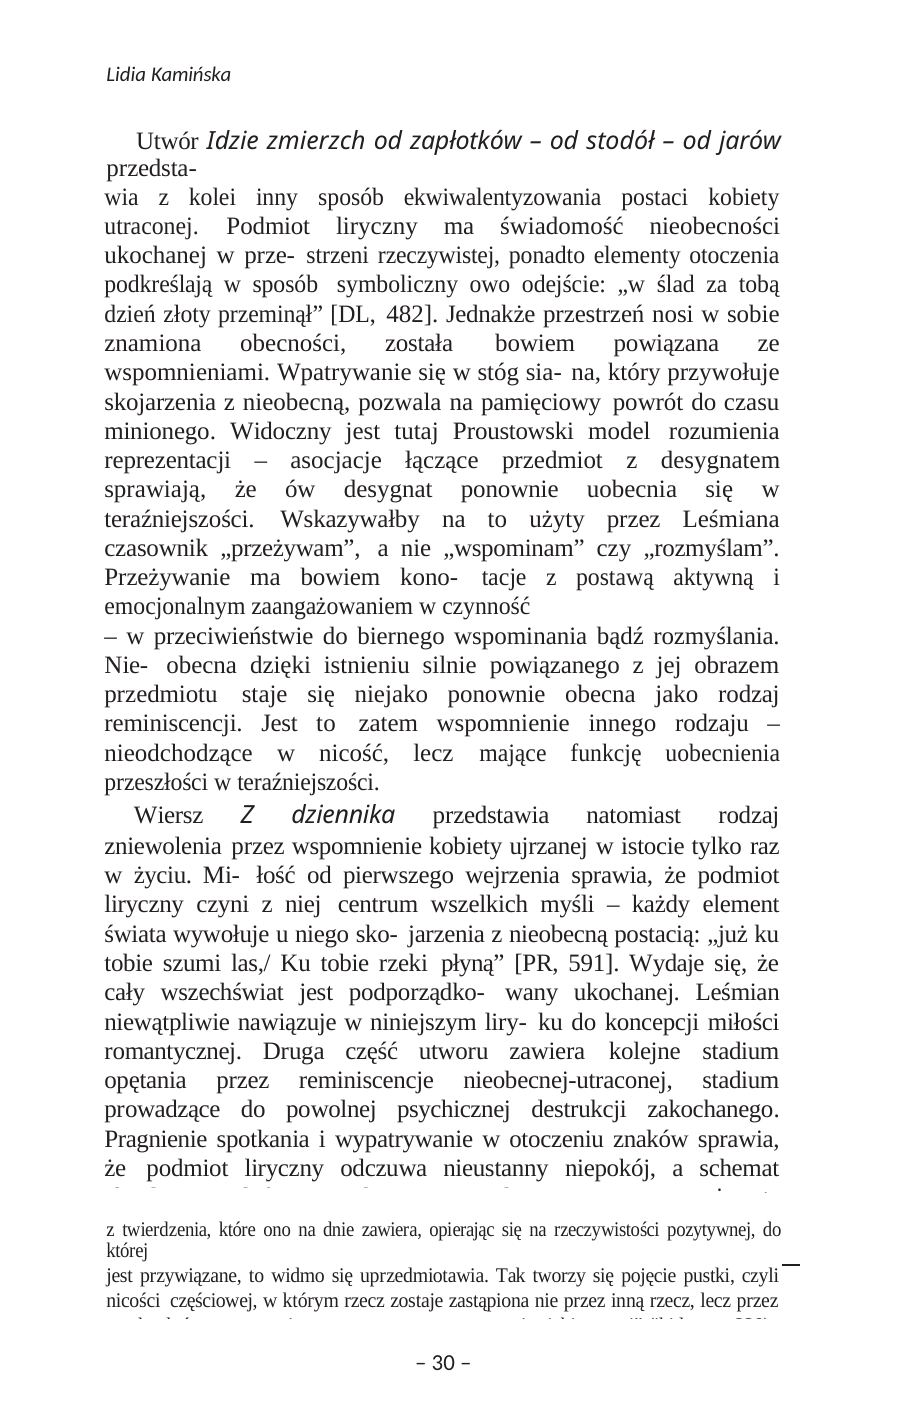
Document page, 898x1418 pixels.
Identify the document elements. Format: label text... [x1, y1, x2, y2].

text z twierdzenia, które ono na dnie zawiera, opierając się na rzeczywistości pozytywnej, do której [106, 1219, 782, 1262]
text Wiersz Z dziennika przedstawia natomiast rodzaj zniewolenia przez wspomnienie kobiety ujrzanej w istocie tylko raz w życiu. Mi- łość od pierwszego wejrzenia sprawia, że podmiot liryczny czyni z niej centrum wszelkich myśli – każdy element świata wywołuje u niego sko- jarzenia z nieobecną postacią: „już ku tobie szumi las,/ Ku tobie rzeki płyną” [PR, 591]. Wydaje się, że cały wszechświat jest podporządko- wany ukochanej. Leśmian niewątpliwie nawiązuje w niniejszym liry- ku do koncepcji miłości romantycznej. Druga część utworu zawiera kolejne stadium opętania przez reminiscencje nieobecnej-utraconej, stadium prowadzące do powolnej psychicznej destrukcji zakochanego. Pragnienie spotkania i wypatrywanie w otoczeniu znaków sprawia, że podmiot liryczny odczuwa nieustanny niepokój, a schemat chwilowej radości z oczekiwanego wydarzenia oraz następującego po niej rozcza- rowania jest nieustannie powielany. Racjonalizm zostaje zanegowany, a zakorzeniona w umyśle obsesja wzmaga podatność na wszelkiego ro- dzaju halucynacje. Nieobecna „uobecnia” się w przestrzeni wyłącznie pod postacią słuchowych urojeń, nie są to więc pierwiastki rzeczywiście [104, 796, 780, 1193]
text Lidia Kamińska [106, 63, 233, 86]
text wia z kolei inny sposób ekwiwalentyzowania postaci kobiety utraconej. Podmiot liryczny ma świadomość nieobecności ukochanej w prze- strzeni rzeczywistej, ponadto elementy otoczenia podkreślają w sposób symboliczny owo odejście: „w ślad za tobą dzień złoty przeminął” [DL, 482]. Jednakże przestrzeń nosi w sobie znamiona obecności, została bowiem powiązana ze wspomnieniami. Wpatrywanie się w stóg sia- na, który przywołuje skojarzenia z nieobecną, pozwala na pamięciowy powrót do czasu minionego. Widoczny jest tutaj Proustowski model rozumienia reprezentacji – asocjacje łączące przedmiot z desygnatem sprawiają, że ów desygnat ponownie uobecnia się w teraźniejszości. Wskazywałby na to użyty przez Leśmiana czasownik „przeżywam”, a nie „wspominam” czy „rozmyślam”. Przeżywanie ma bowiem kono- tacje z postawą aktywną i emocjonalnym zaangażowaniem w czynność [104, 182, 780, 620]
text – 30 – [415, 1351, 473, 1376]
text jest przywiązane, to widmo się uprzedmiotawia. Tak tworzy się pojęcie pustki, czyli nicości częściowej, w którym rzecz zostaje zastąpiona nie przez inną rzecz, lecz przez pustkę, którą pozostawia, to znaczy przez zaprzeczenie siebie samej” (ibidem, s. 238). [106, 1263, 779, 1319]
text Utwór Idzie zmierzch od zapłotków – od stodół – od jarów przedsta- [106, 128, 782, 182]
text – w przeciwieństwie do biernego wspominania bądź rozmyślania. Nie- obecna dzięki istnieniu silnie powiązanego z jej obrazem przedmiotu staje się niejako ponownie obecna jako rodzaj reminiscencji. Jest to zatem wspomnienie innego rodzaju – nieodchodzące w nicość, lecz mające funkcję uobecnienia przeszłości w teraźniejszości. [104, 621, 780, 796]
